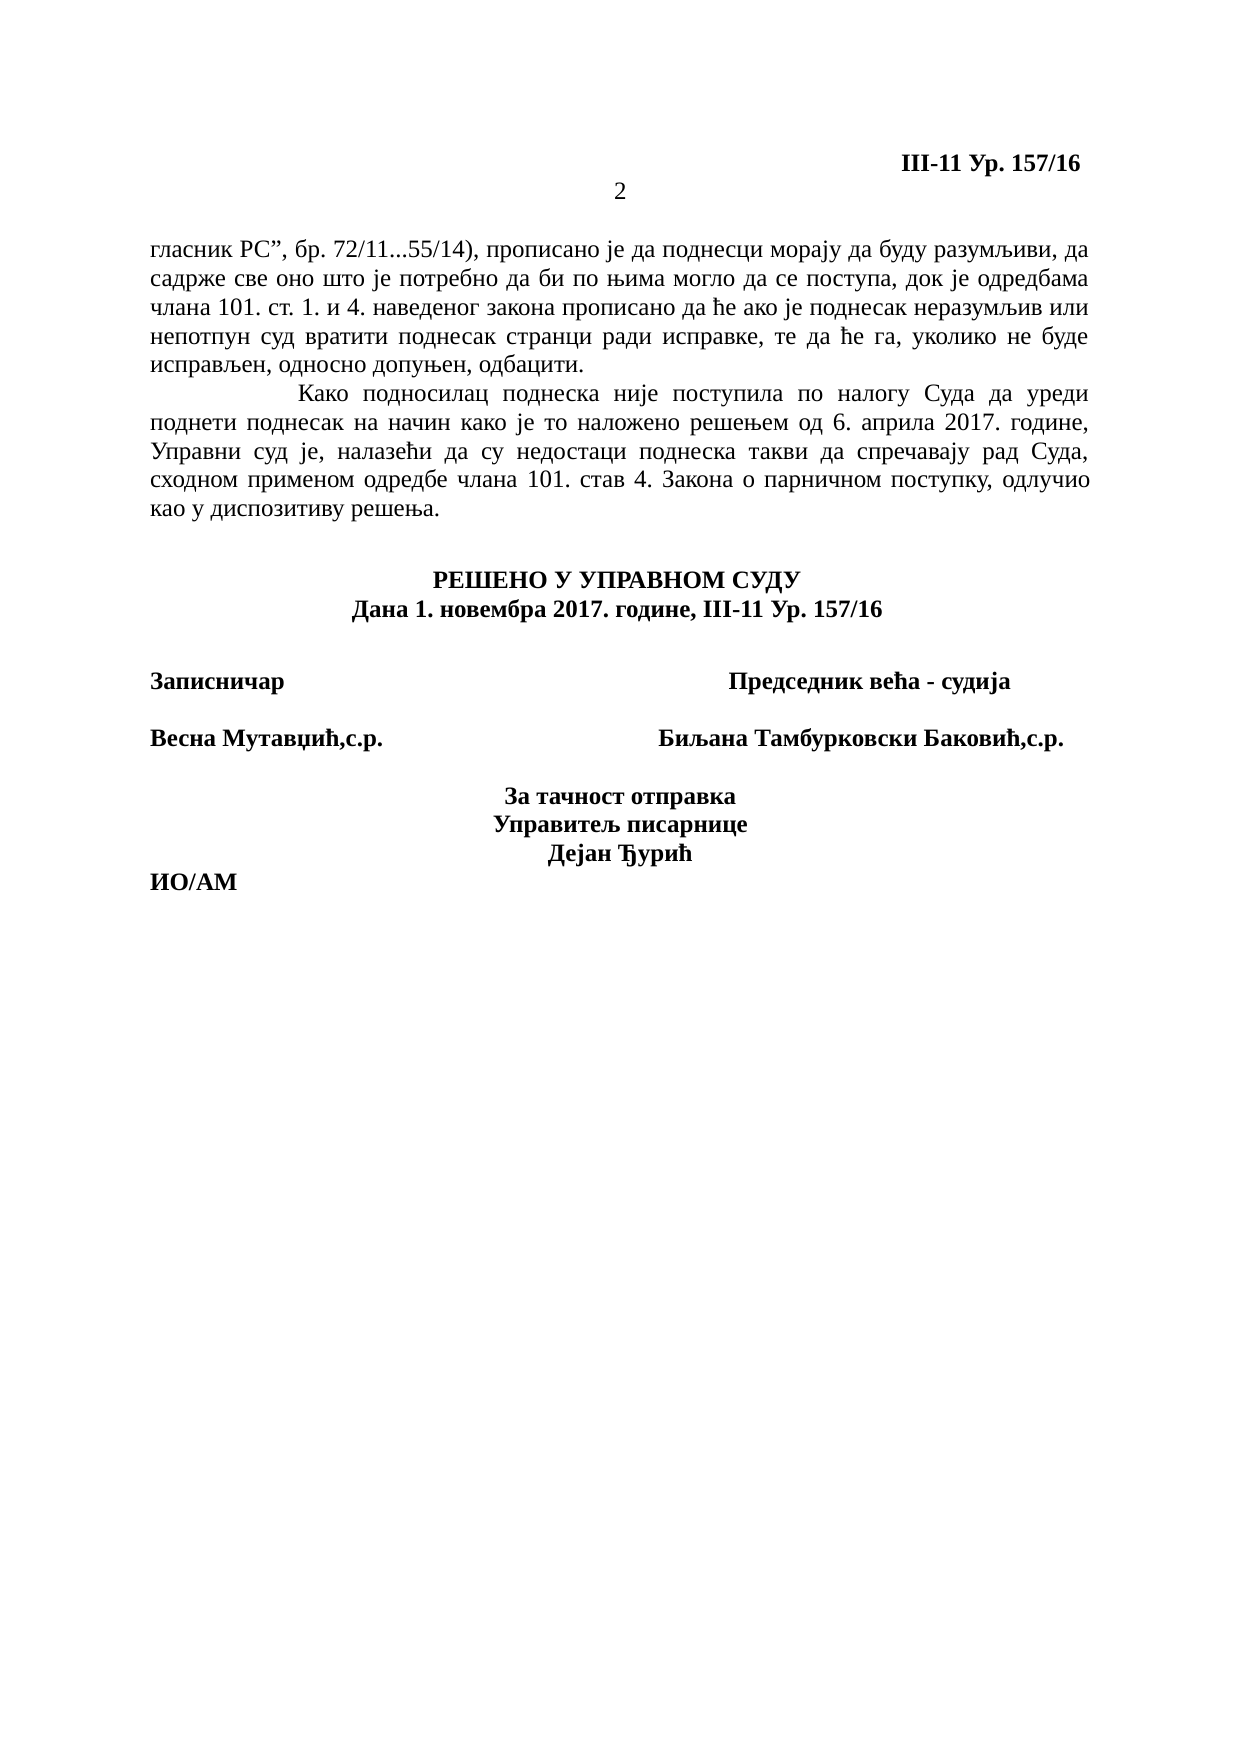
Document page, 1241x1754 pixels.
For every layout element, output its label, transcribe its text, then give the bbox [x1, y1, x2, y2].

text Дејан Ђурић [150, 838, 1090, 867]
text РЕШЕНО У УПРАВНОМ СУДУ [150, 565, 1090, 594]
text За тачност отправка [150, 781, 1090, 809]
text гласник РС”, бр. 72/11...55/14), прописано је да поднесци морају да буду разумљиви, да садрже све оно што је потребно да би по њима могло да се поступа, док је одредбама члана 101. ст. 1. и 4. наведеног закона прописано да ће ако је поднесак неразумљив или непотпун суд вратити поднесак странци ради исправке, те да ће га, уколико не буде исправљен, односно допуњен, одбацити. [150, 234, 1090, 378]
text Записничар Председник већа - судија [150, 666, 1090, 694]
text ИО/АМ [150, 867, 1090, 896]
text Како подносилац поднеска није поступила по налогу Суда да уреди поднети поднесак на начин како је то наложено решењем од 6. априла 2017. године, Управни суд је, налазећи да су недостаци поднеска такви да спречавају рад Суда, сходном применом одредбе члана 101. став 4. Закона о парничном поступку, одлучио као у диспозитиву решења. [150, 378, 1090, 522]
text Дана 1. новембра 2017. године, III-11 Ур. 157/16 [150, 594, 1090, 623]
text Управитељ писарнице [150, 809, 1090, 838]
text Весна Мутавџић,с.р. Биљана Тамбурковски Баковић,с.р. [150, 723, 1090, 752]
